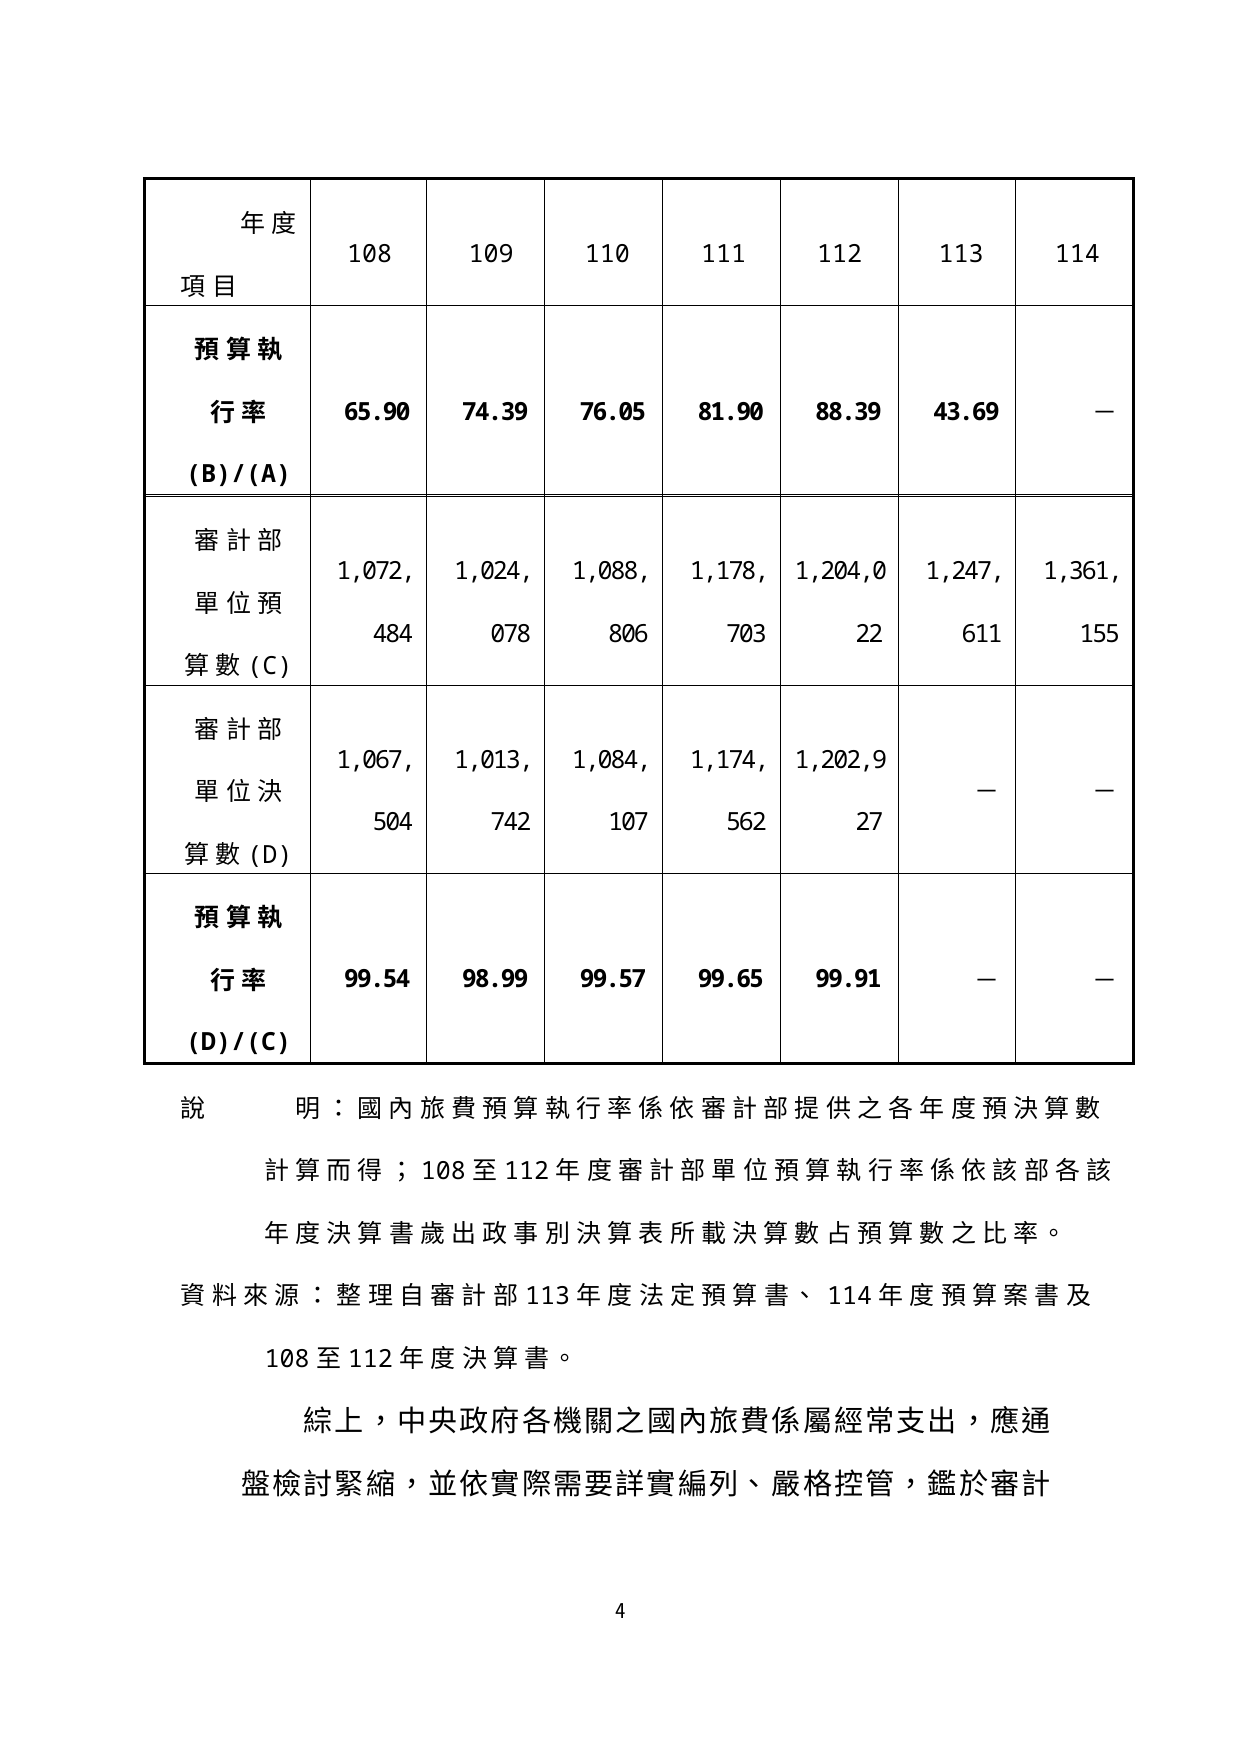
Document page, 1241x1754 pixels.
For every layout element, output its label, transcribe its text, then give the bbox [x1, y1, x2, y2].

table_cell 76.05 [545, 306, 662, 494]
table_header 111 [663, 180, 780, 305]
table_cell 預算執行率(D)/(C) [146, 874, 310, 1062]
table_cell 1,088,806 [545, 497, 662, 684]
table_cell 98.99 [427, 874, 544, 1062]
text 綜上，中央政府各機關之國內旅費係屬經常支出，應通盤檢討緊縮，並依實際需要詳實編列、嚴格控管，鑑於審計 [236, 1377, 1063, 1502]
table_cell － [1016, 874, 1132, 1062]
table_cell 1,067,504 [311, 686, 426, 873]
table_header 109 [427, 180, 544, 305]
table_cell － [1016, 306, 1132, 494]
table_header 114 [1016, 180, 1132, 305]
table_cell 1,013,742 [427, 686, 544, 873]
table_cell － [899, 874, 1015, 1062]
table_cell 1,024,078 [427, 497, 544, 684]
text 說 明：國內旅費預算執行率係依審計部提供之各年度預決算數計算而得；108至112年度審計部單位預算執行率係依該部各該年度決算書歲出政事別決算表所載決算數占預算數之比率。 [132, 1065, 1122, 1252]
table_cell 88.39 [781, 306, 898, 494]
table_header 年度 項目 [146, 180, 310, 305]
table_header 112 [781, 180, 898, 305]
table_cell 1,204,022 [781, 497, 898, 684]
table_cell 1,361,155 [1016, 497, 1132, 684]
table_header 113 [899, 180, 1015, 305]
table_cell 43.69 [899, 306, 1015, 494]
table_header 110 [545, 180, 662, 305]
table_cell 81.90 [663, 306, 780, 494]
table_cell 1,072,484 [311, 497, 426, 684]
table_cell 1,084,107 [545, 686, 662, 873]
table_cell 審計部單位預算數(C) [146, 497, 310, 684]
text 資料來源：整理自審計部113年度法定預算書、114年度預算案書及108至112年度決算書。 [132, 1252, 1122, 1377]
table_cell 1,174,562 [663, 686, 780, 873]
table_cell 99.57 [545, 874, 662, 1062]
table_cell 99.54 [311, 874, 426, 1062]
table_cell 99.91 [781, 874, 898, 1062]
table_cell 預算執行率(B)/(A) [146, 306, 310, 494]
table_cell 1,247,611 [899, 497, 1015, 684]
table_cell 審計部單位決算數(D) [146, 686, 310, 873]
table_header 108 [311, 180, 426, 305]
table_cell 1,178,703 [663, 497, 780, 684]
table_cell － [1016, 686, 1132, 873]
table_cell 1,202,927 [781, 686, 898, 873]
table_cell 99.65 [663, 874, 780, 1062]
table_cell 65.90 [311, 306, 426, 494]
table_cell 74.39 [427, 306, 544, 494]
table_cell － [899, 686, 1015, 873]
